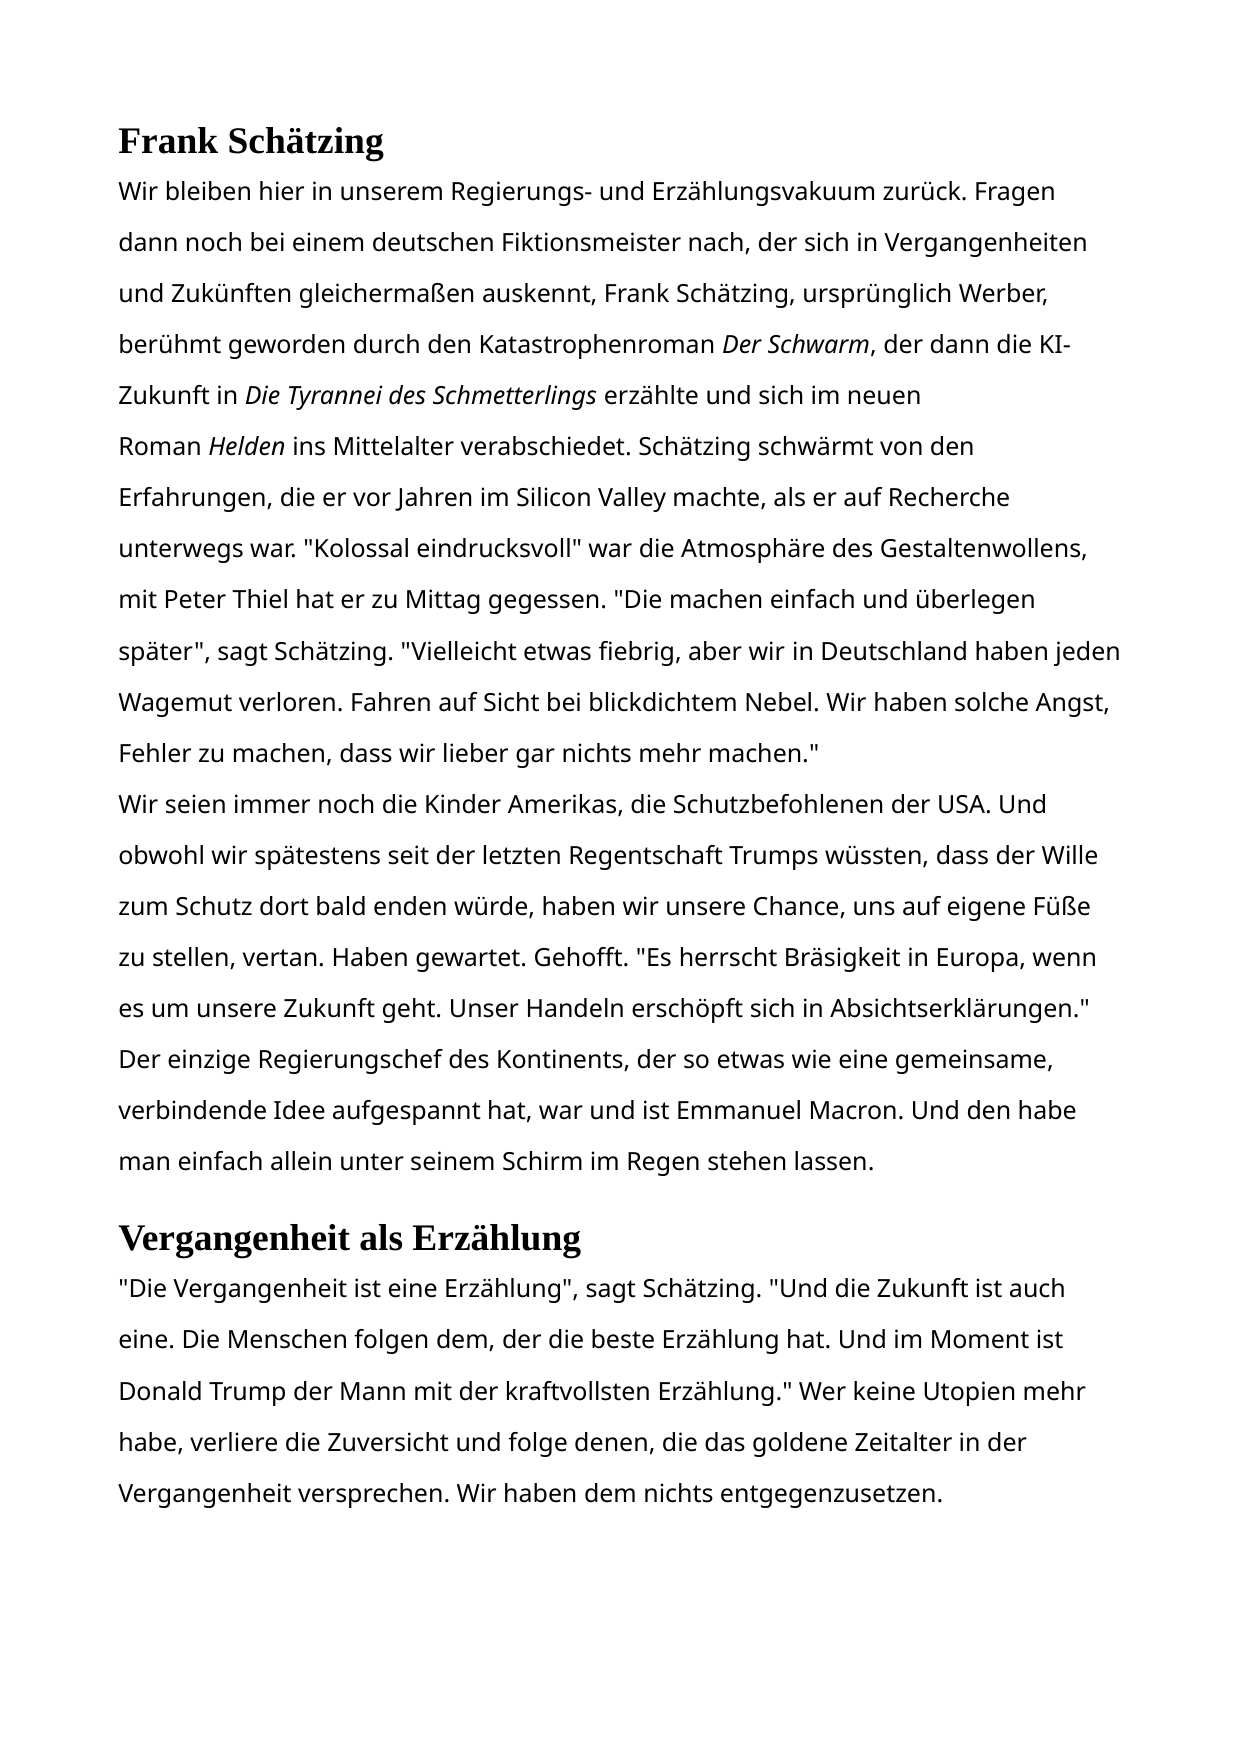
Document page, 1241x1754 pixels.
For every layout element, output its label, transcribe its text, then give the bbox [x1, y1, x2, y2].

subtitle Vergangenheit als Erzählung [118, 1215, 1122, 1258]
text Wir seien immer noch die Kinder Amerikas, die Schutzbefohlenen der USA. Und obwohl wir spätestens seit der letzten Regentschaft Trumps wüssten, dass der Wille zum Schutz dort bald enden würde, haben wir unsere Chance, uns auf eigene Füße zu stellen, vertan. Haben gewartet. Gehofft. "Es herrscht Bräsigkeit in Europa, wenn es um unsere Zukunft geht. Unser Handeln erschöpft sich in Absichtserklärungen." [118, 786, 1122, 1024]
subtitle Frank Schätzing [118, 118, 1122, 161]
text "Die Vergangenheit ist eine Erzählung", sagt Schätzing. "Und die Zukunft ist auch eine. Die Menschen folgen dem, der die beste Erzählung hat. Und im Moment ist Donald Trump der Mann mit der kraftvollsten Erzählung." Wer keine Utopien mehr habe, verliere die Zuversicht und folge denen, die das goldene Zeitalter in der Vergangenheit versprechen. Wir haben dem nichts entgegenzusetzen. [118, 1271, 1122, 1509]
text Wir bleiben hier in unserem Regierungs- und Erzählungsvakuum zurück. Fragen dann noch bei einem deutschen Fiktionsmeister nach, der sich in Vergangenheiten und Zukünften gleichermaßen auskennt, Frank Schätzing, ursprünglich Werber, berühmt geworden durch den Katastrophenroman Der Schwarm, der dann die KI-Zukunft in Die Tyrannei des Schmetterlings erzählte und sich im neuen Roman Helden ins Mittelalter verabschiedet. Schätzing schwärmt von den Erfahrungen, die er vor Jahren im Silicon Valley machte, als er auf Recherche unterwegs war. "Kolossal eindrucksvoll" war die Atmosphäre des Gestaltenwollens, mit Peter Thiel hat er zu Mittag gegessen. "Die machen einfach und überlegen später", sagt Schätzing. "Vielleicht etwas fiebrig, aber wir in Deutschland haben jeden Wagemut verloren. Fahren auf Sicht bei blickdichtem Nebel. Wir haben solche Angst, Fehler zu machen, dass wir lieber gar nichts mehr machen." [118, 174, 1122, 769]
text Der einzige Regierungschef des Kontinents, der so etwas wie eine gemeinsame, verbindende Idee aufgespannt hat, war und ist Emmanuel Macron. Und den habe man einfach allein unter seinem Schirm im Regen stehen lassen. [118, 1041, 1122, 1178]
